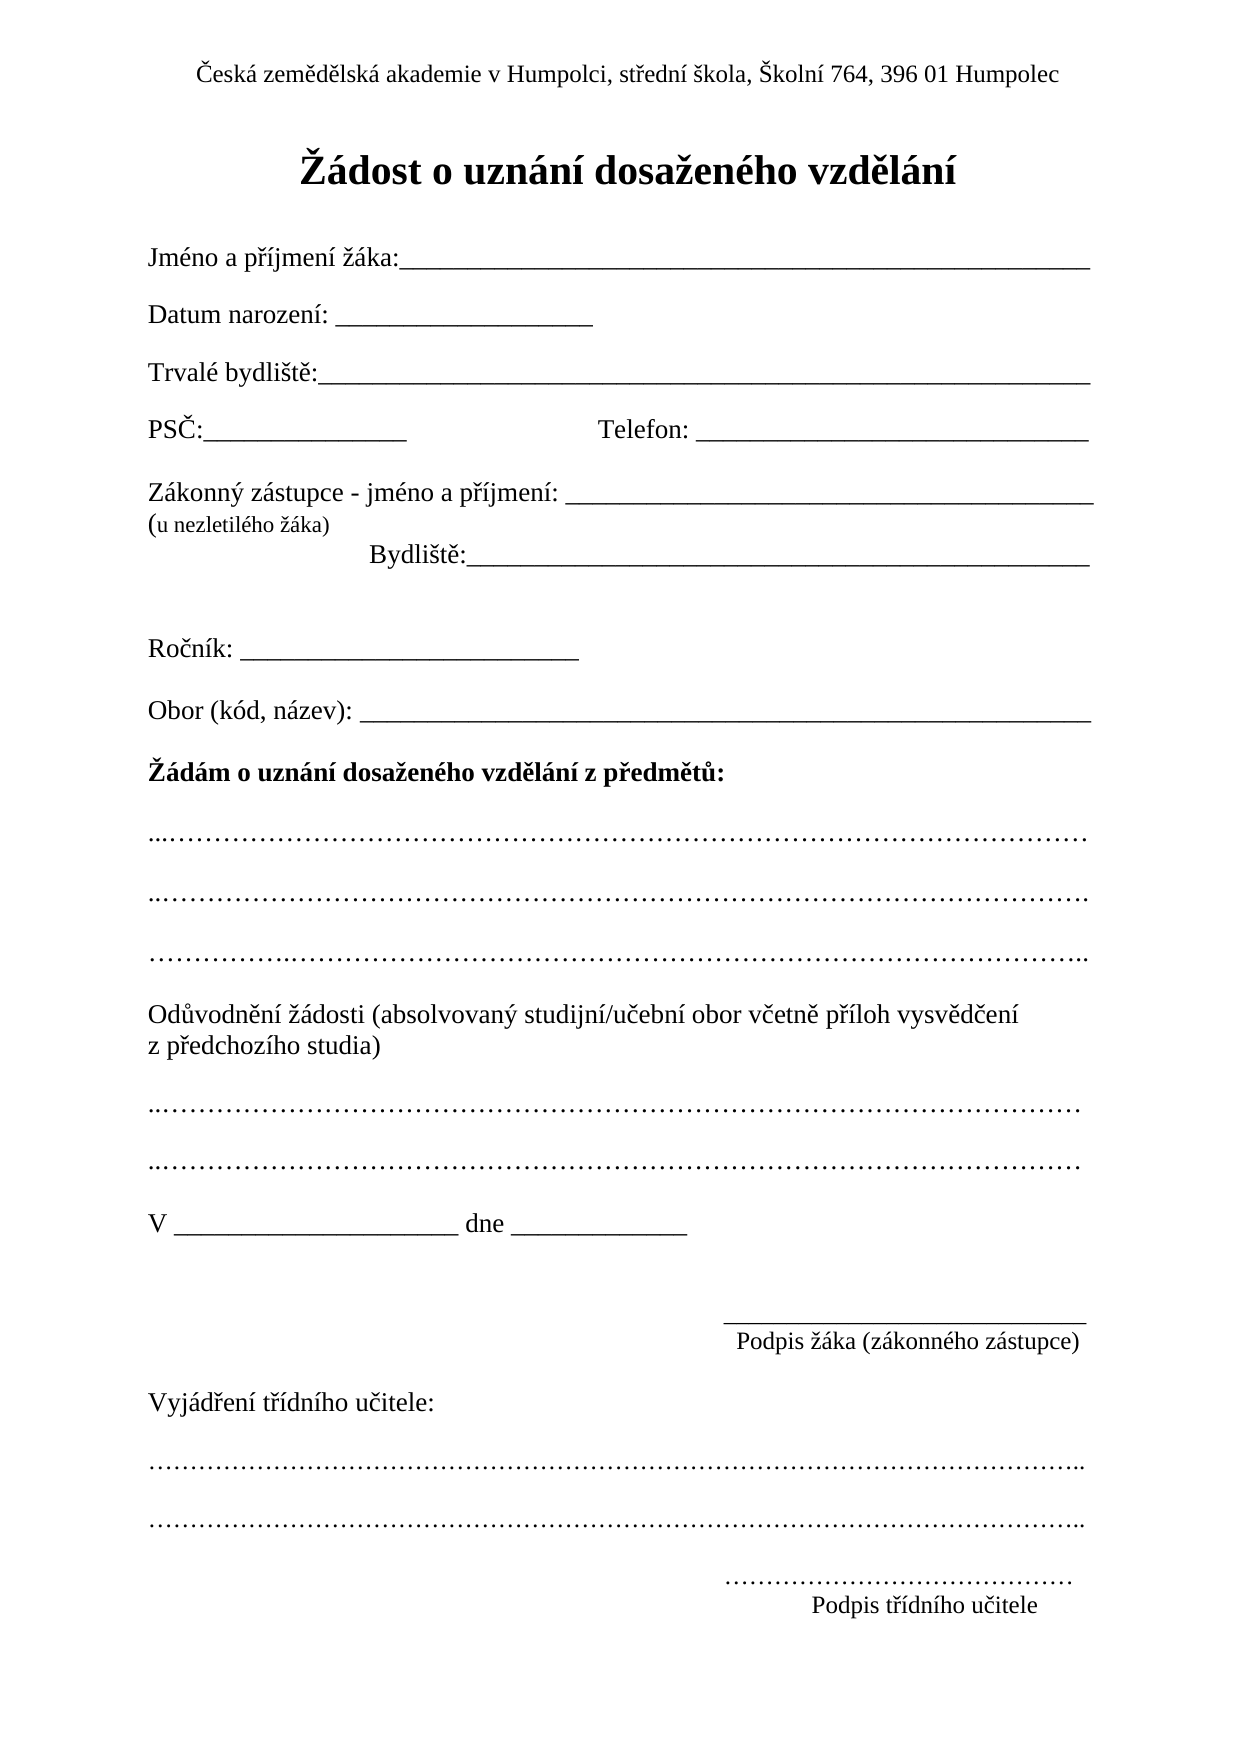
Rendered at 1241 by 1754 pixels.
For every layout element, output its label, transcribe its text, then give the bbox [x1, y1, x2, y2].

text …………….…………………………………………………………………………….. [148, 936, 1107, 967]
text Česká zemědělská akademie v Humpolci, střední škola, Školní 764, 396 01 Humpolec [148, 59, 1107, 88]
text Datum narození: ___________________ [148, 299, 1107, 330]
text ..…………………………………………………………………………………………. [148, 876, 1107, 907]
text Jméno a příjmení žáka:___________________________________________________ [148, 241, 1107, 272]
text Trvalé bydliště:_________________________________________________________ [148, 356, 1107, 387]
text Vyjádření třídního učitele: [148, 1386, 1107, 1417]
text Žádám o uznání dosaženého vzdělání z předmětů: [148, 756, 1107, 787]
text ………………………………………………………………………………………………….. [148, 1504, 1107, 1532]
text ...………………………………………………………………………………………… [148, 816, 1107, 847]
text V _____________________ dne _____________ [148, 1207, 1107, 1238]
text Podpis třídního učitele [235, 1590, 1107, 1619]
text Odůvodnění žádosti (absolvovaný studijní/učební obor včetně příloh vysvědčení z předchozího studia) [148, 998, 1107, 1061]
text ..………………………………………………………………………………………… [148, 1144, 1107, 1176]
text …………………………………… [148, 1561, 1107, 1590]
text ..………………………………………………………………………………………… [148, 1087, 1107, 1118]
text PSČ:_______________ Telefon: _____________________________ [148, 414, 1107, 445]
text Žádost o uznání dosaženého vzdělání [148, 145, 1107, 193]
text Bydliště:______________________________________________ [369, 538, 1107, 569]
text Ročník: _________________________ [148, 632, 1107, 663]
text _____________________________ [148, 1298, 1107, 1326]
text (u nezletilého žáka) [148, 507, 1107, 538]
text Podpis žáka (zákonného zástupce) [148, 1326, 1107, 1355]
text Zákonný zástupce - jméno a příjmení: _______________________________________ [148, 476, 1107, 507]
text ………………………………………………………………………………………………….. [148, 1446, 1107, 1475]
text Obor (kód, název): ­­­­­­­­­­­­­­­­­­­­­­­______________________________________________________ [148, 694, 1107, 725]
